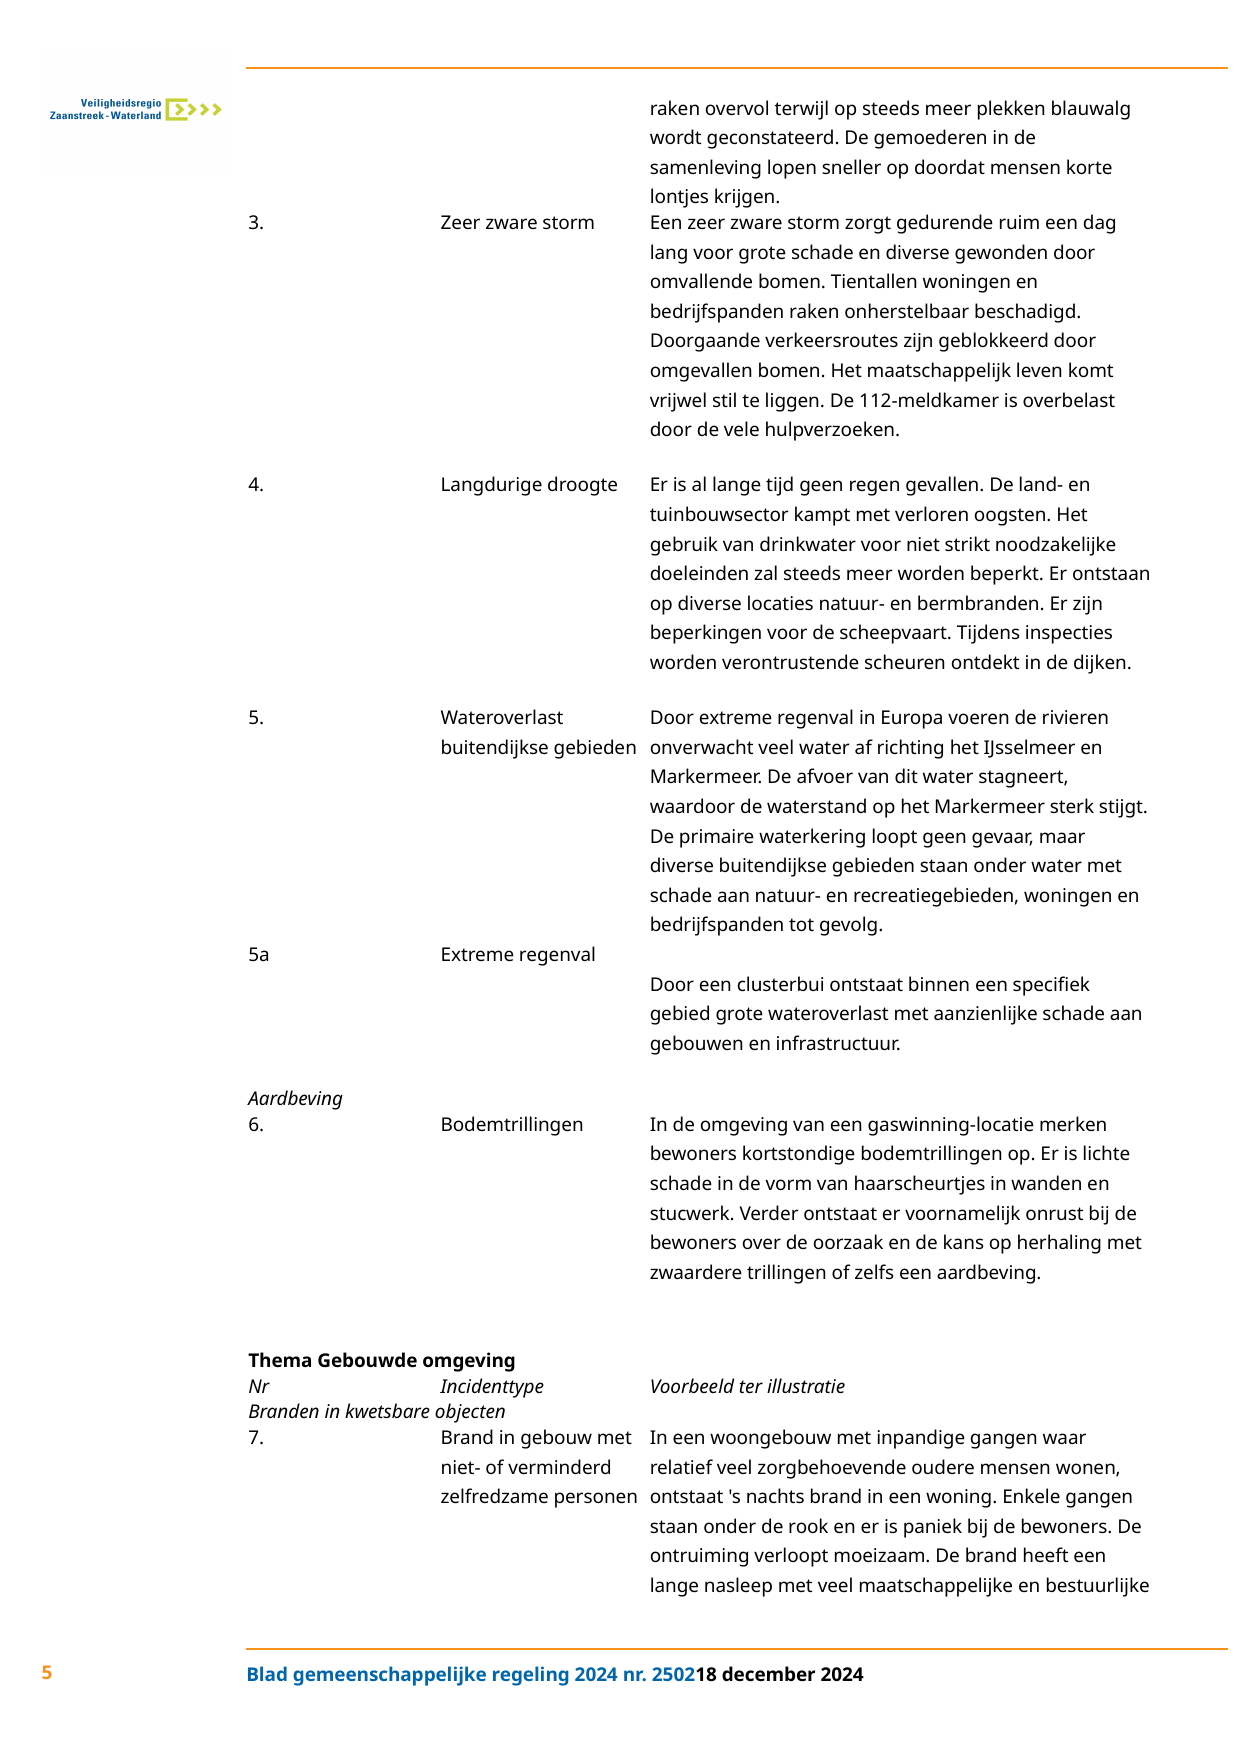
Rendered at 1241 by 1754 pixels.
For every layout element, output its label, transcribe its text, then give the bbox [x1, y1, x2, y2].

table_cell In de omgeving van een gaswinning-locatie merken bewoners kortstondige bodemtrillingen op. Er is lichte schade in de vorm van haarscheurtjes in wanden en stucwerk. Verder ontstaat er voornamelijk onrust bij de bewoners over de oorzaak en de kans op herhaling met zwaardere trillingen of zelfs een aardbeving. [650, 1111, 1152, 1314]
table_cell Door extreme regenval in Europa voeren de rivieren onverwacht veel water af richting het IJsselmeer en Markermeer. De afvoer van dit water stagneert, waardoor de waterstand op het Markermeer sterk stijgt. De primaire waterkering loopt geen gevaar, maar diverse buitendijkse gebieden staan onder water met schade aan natuur- en recreatiegebieden, woningen en bedrijfspanden tot gevolg. Door een clusterbui ontstaat binnen een specifiek gebied grote wateroverlast met aanzienlijke schade aan gebouwen en infrastructuur. [650, 705, 1152, 1085]
table_cell Wateroverlast buitendijkse gebieden Extreme regenval [440, 705, 649, 1085]
table_cell Branden in kwetsbare objecten [248, 1399, 1152, 1424]
table_cell raken overvol terwijl op steeds meer plekken blauwalg wordt geconstateerd. De gemoederen in de samenleving lopen sneller op doordat mensen korte lontjes krijgen. [650, 95, 1152, 209]
table_cell Zeer zware storm [440, 209, 649, 472]
table_cell Er is al lange tijd geen regen gevallen. De land- en tuinbouwsector kampt met verloren oogsten. Het gebruik van drinkwater voor niet strikt noodzakelijke doeleinden zal steeds meer worden beperkt. Er ontstaan op diverse locaties natuur- en bermbranden. Er zijn beperkingen voor de scheepvaart. Tijdens inspecties worden verontrustende scheuren ontdekt in de dijken. [650, 472, 1152, 704]
table_cell Langdurige droogte [440, 472, 649, 704]
table_cell Voorbeeld ter illustratie [650, 1373, 1152, 1398]
table_cell 5. 5a [248, 705, 440, 1085]
table_cell Een zeer zware storm zorgt gedurende ruim een dag lang voor grote schade en diverse gewonden door omvallende bomen. Tientallen woningen en bedrijfspanden raken onherstelbaar beschadigd. Doorgaande verkeersroutes zijn geblokkeerd door omgevallen bomen. Het maatschappelijk leven komt vrijwel stil te liggen. De 112-meldkamer is overbelast door de vele hulpverzoeken. [650, 209, 1152, 472]
table_cell Nr [248, 1373, 440, 1398]
table_cell 6. [248, 1111, 440, 1314]
table_cell 3. [248, 209, 440, 472]
table_cell Brand in gebouw met niet- of verminderd zelfredzame personen [440, 1424, 649, 1598]
table_cell Bodemtrillingen [440, 1111, 649, 1314]
table_cell Aardbeving [248, 1085, 1152, 1111]
table_cell Incidenttype [440, 1373, 649, 1398]
table_header Thema Gebouwde omgeving [248, 1347, 1152, 1373]
picture [41, 47, 231, 172]
table_cell 4. [248, 472, 440, 704]
table_cell 7. [248, 1424, 440, 1598]
table_cell [248, 95, 440, 209]
table_cell In een woongebouw met inpandige gangen waar relatief veel zorgbehoevende oudere mensen wonen, ontstaat 's nachts brand in een woning. Enkele gangen staan onder de rook en er is paniek bij de bewoners. De ontruiming verloopt moeizaam. De brand heeft een lange nasleep met veel maatschappelijke en bestuurlijke [650, 1424, 1152, 1598]
table_cell [440, 95, 649, 209]
